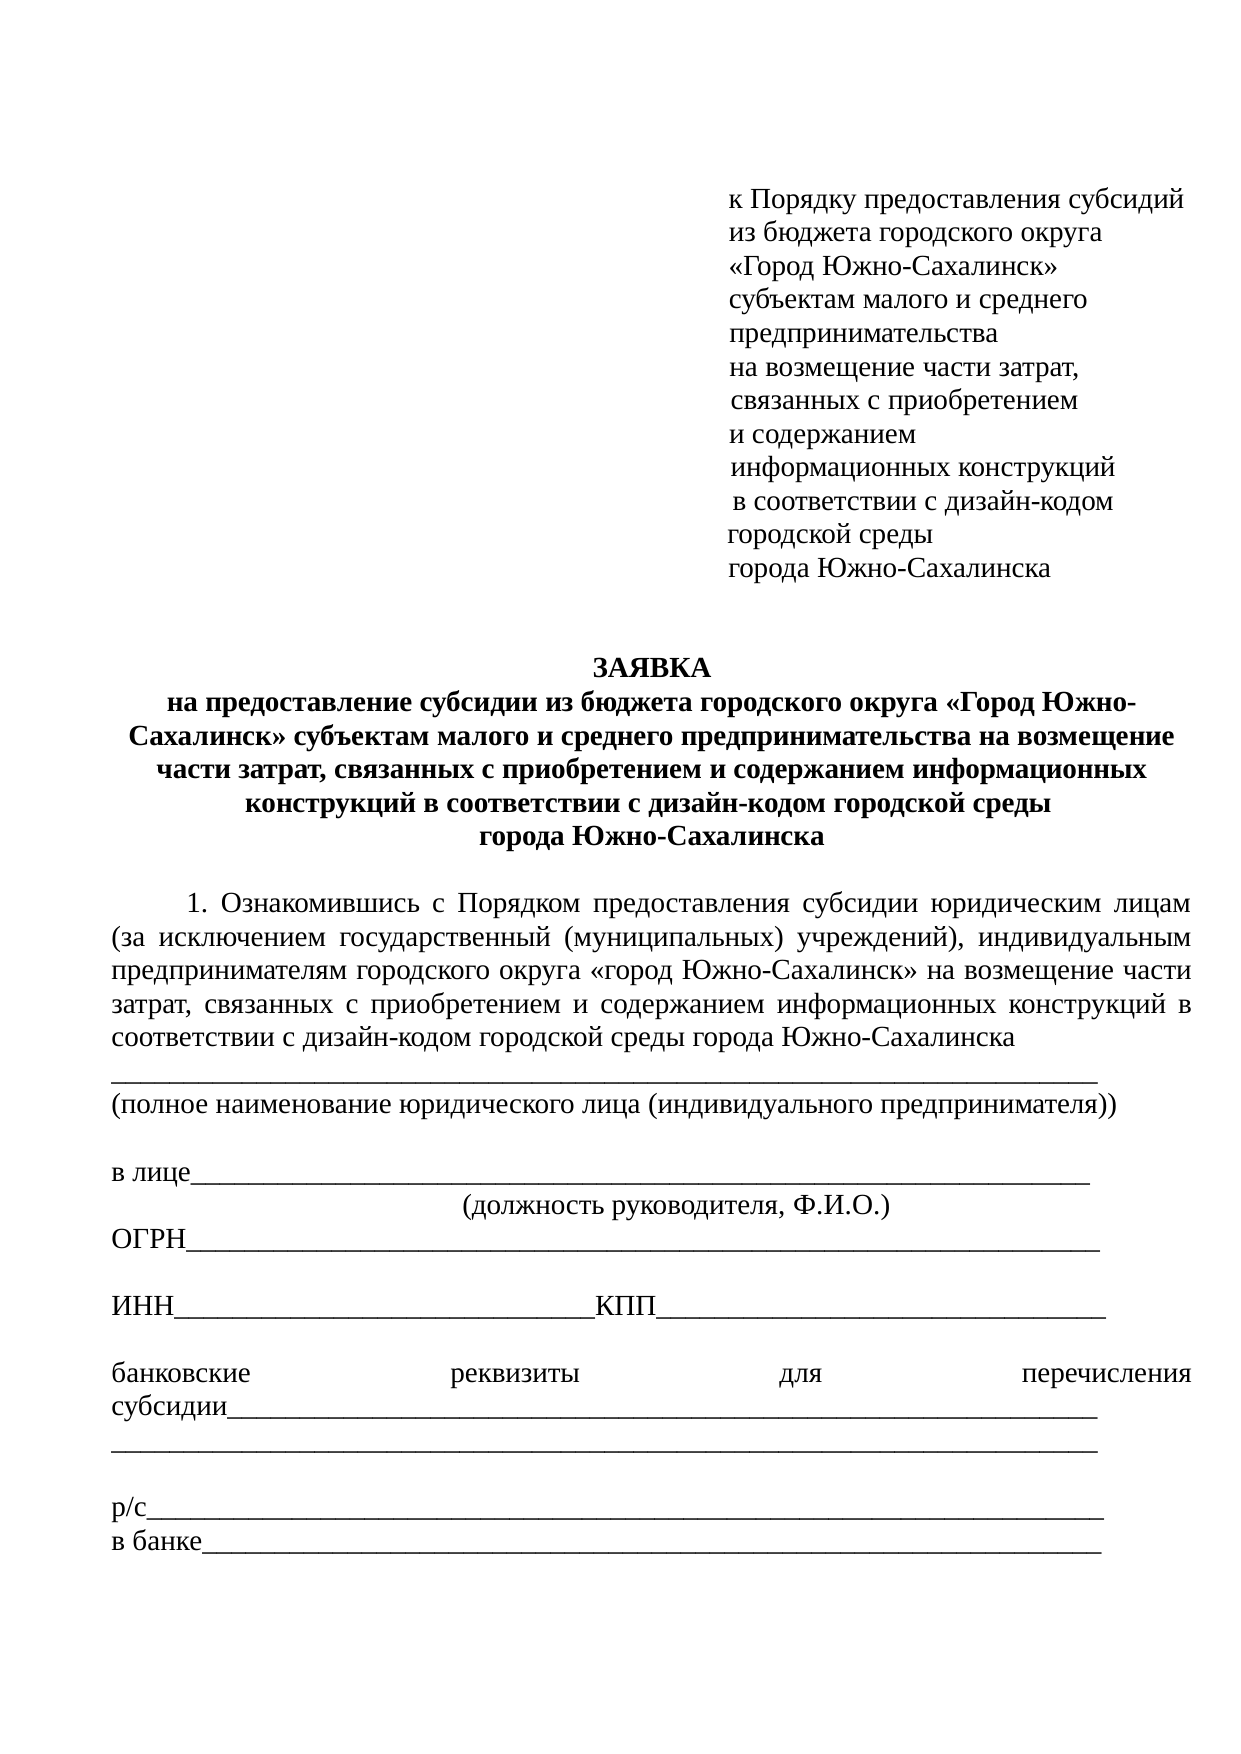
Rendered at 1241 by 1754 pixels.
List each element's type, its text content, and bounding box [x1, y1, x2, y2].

text на возмещение части затрат, [111, 349, 1192, 382]
text из бюджета городского округа [111, 215, 1192, 248]
text в соответствии с дизайн-кодом [111, 483, 1192, 517]
text к Порядку предоставления субсидий [111, 181, 1192, 215]
text ОГРН_______________________________________________________________ [111, 1221, 1192, 1254]
text на предоставление субсидии из бюджета городского округа «Город Южно-Сахалинск» субъектам малого и среднего предпринимательства на возмещение части затрат, связанных с приобретением и содержанием информационных конструкций в соответствии с дизайн-кодом городской среды [111, 684, 1192, 818]
text в лице______________________________________________________________ [111, 1154, 1192, 1187]
text ____________________________________________________________________ [111, 1422, 1192, 1456]
text предпринимательства [111, 315, 1192, 349]
text городской среды [111, 517, 1192, 550]
text города Южно-Сахалинска [111, 818, 1192, 852]
text субъектам малого и среднего [111, 282, 1192, 315]
text города Южно-Сахалинска [111, 550, 1192, 584]
text ____________________________________________________________________ [111, 1053, 1192, 1087]
text ЗАЯВКА [111, 651, 1192, 684]
text (полное наименование юридического лица (индивидуального предпринимателя)) [111, 1087, 1192, 1120]
text информационных конструкций [111, 449, 1192, 483]
text 1. Ознакомившись с Порядком предоставления субсидии юридическим лицам (за исключением государственный (муниципальных) учреждений), индивидуальным предпринимателям городского округа «город Южно-Сахалинск» на возмещение части затрат, связанных с приобретением и содержанием информационных конструкций в соответствии с дизайн-кодом городской среды города Южно-Сахалинска [111, 886, 1192, 1053]
text связанных с приобретением [111, 382, 1192, 416]
text «Город Южно-Сахалинск» [111, 248, 1192, 282]
text ИНН_____________________________КПП_______________________________ [111, 1288, 1192, 1322]
text р/с__________________________________________________________________ [111, 1489, 1192, 1523]
text в банке______________________________________________________________ [111, 1523, 1192, 1556]
text банковские реквизиты для перечисления субсидии____________________________________________________________ [111, 1355, 1192, 1422]
text (должность руководителя, Ф.И.О.) [111, 1187, 1192, 1221]
text и содержанием [111, 416, 1192, 449]
